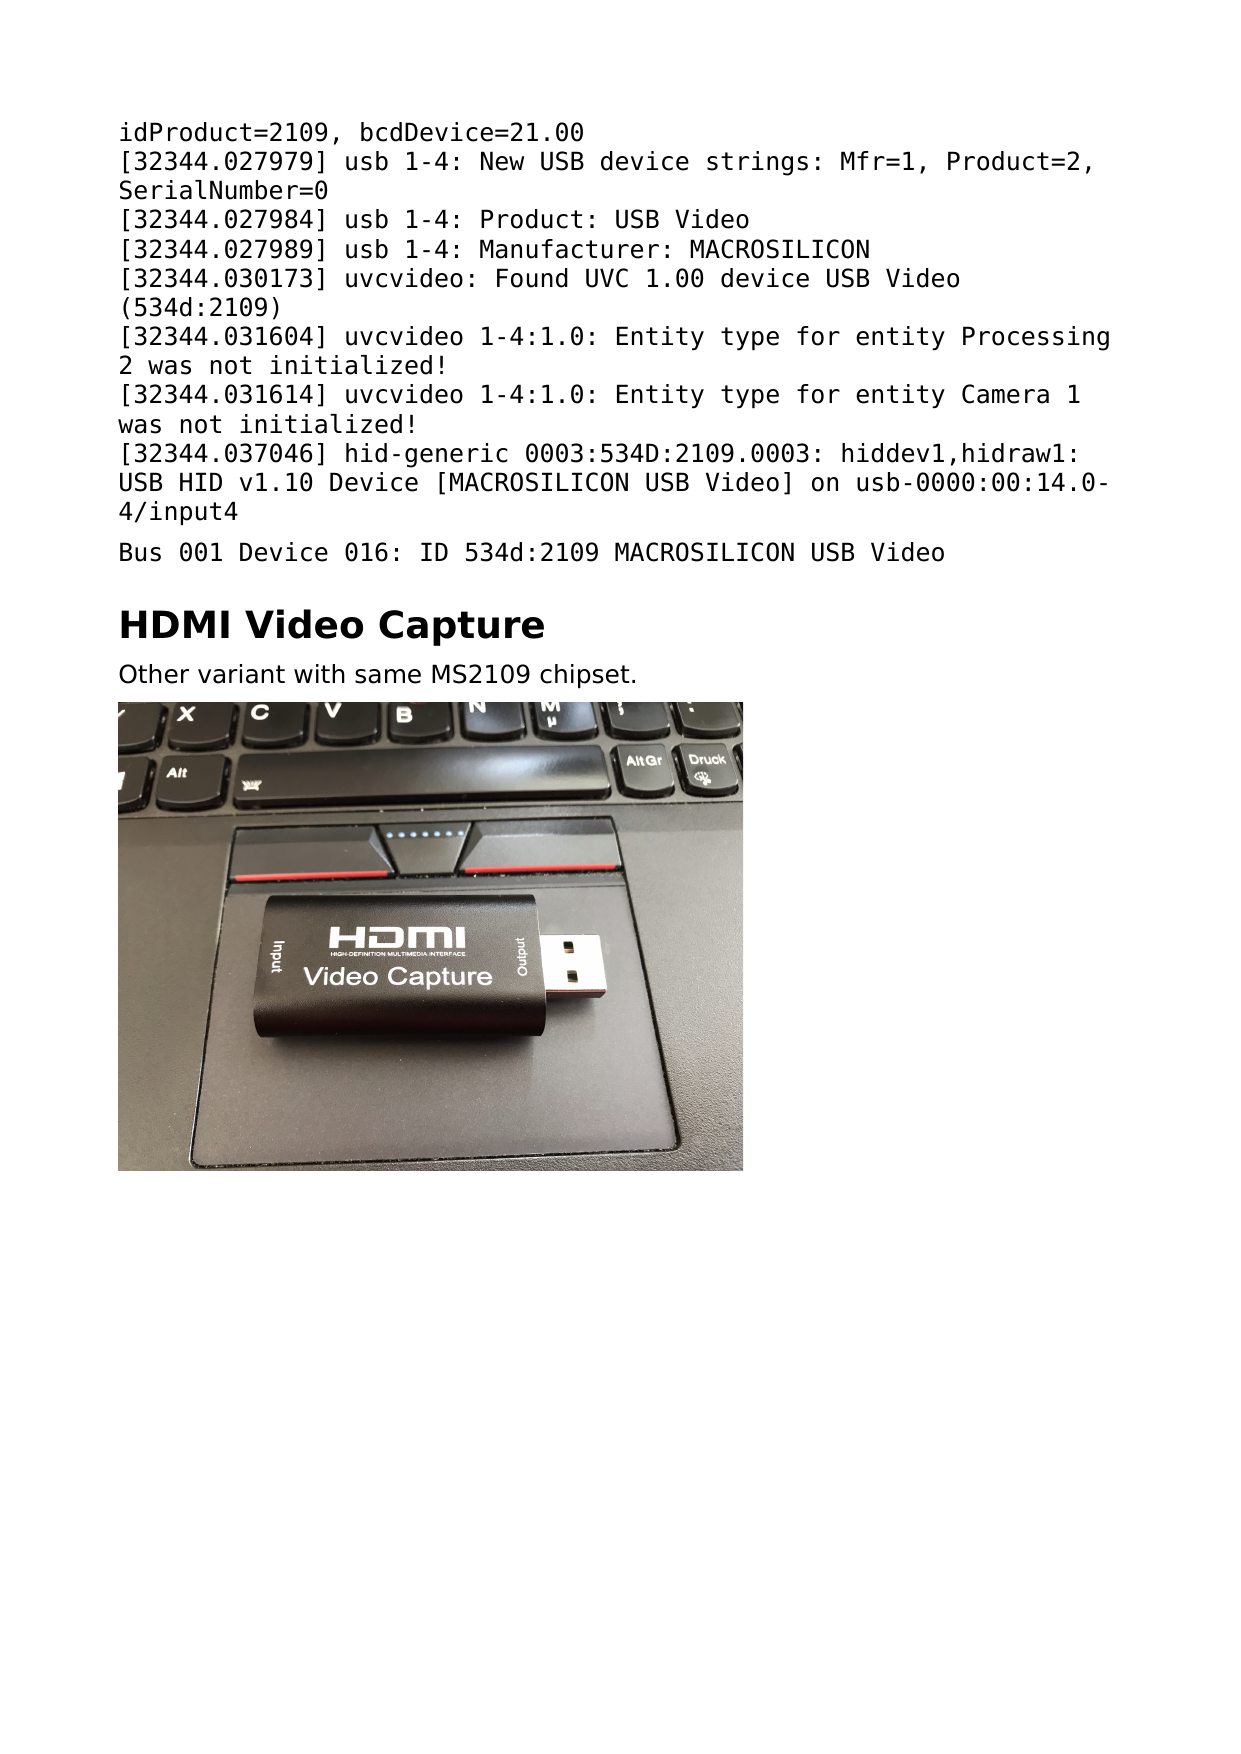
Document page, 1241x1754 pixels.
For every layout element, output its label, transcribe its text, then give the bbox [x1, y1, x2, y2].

subtitle HDMI Video Capture [118, 604, 1122, 648]
picture [118, 702, 744, 1171]
text Bus 001 Device 016: ID 534d:2109 MACROSILICON USB Video [118, 538, 1122, 567]
text Other variant with same MS2109 chipset. [118, 660, 1122, 689]
text idProduct=2109, bcdDevice=21.00 [32344.027979] usb 1-4: New USB device strings: Mfr=1, Product=2, SerialNumber=0 [32344.027984] usb 1-4: Product: USB Video [32344.027989] usb 1-4: Manufacturer: MACROSILICON [32344.030173] uvcvideo: Found UVC 1.00 device USB Video (534d:2109) [32344.031604] uvcvideo 1-4:1.0: Entity type for entity Processing 2 was not initialized! [32344.031614] uvcvideo 1-4:1.0: Entity type for entity Camera 1 was not initialized! [32344.037046] hid-generic 0003:534D:2109.0003: hiddev1,hidraw1: USB HID v1.10 Device [MACROSILICON USB Video] on usb-0000:00:14.0-4/input4 [118, 118, 1122, 526]
